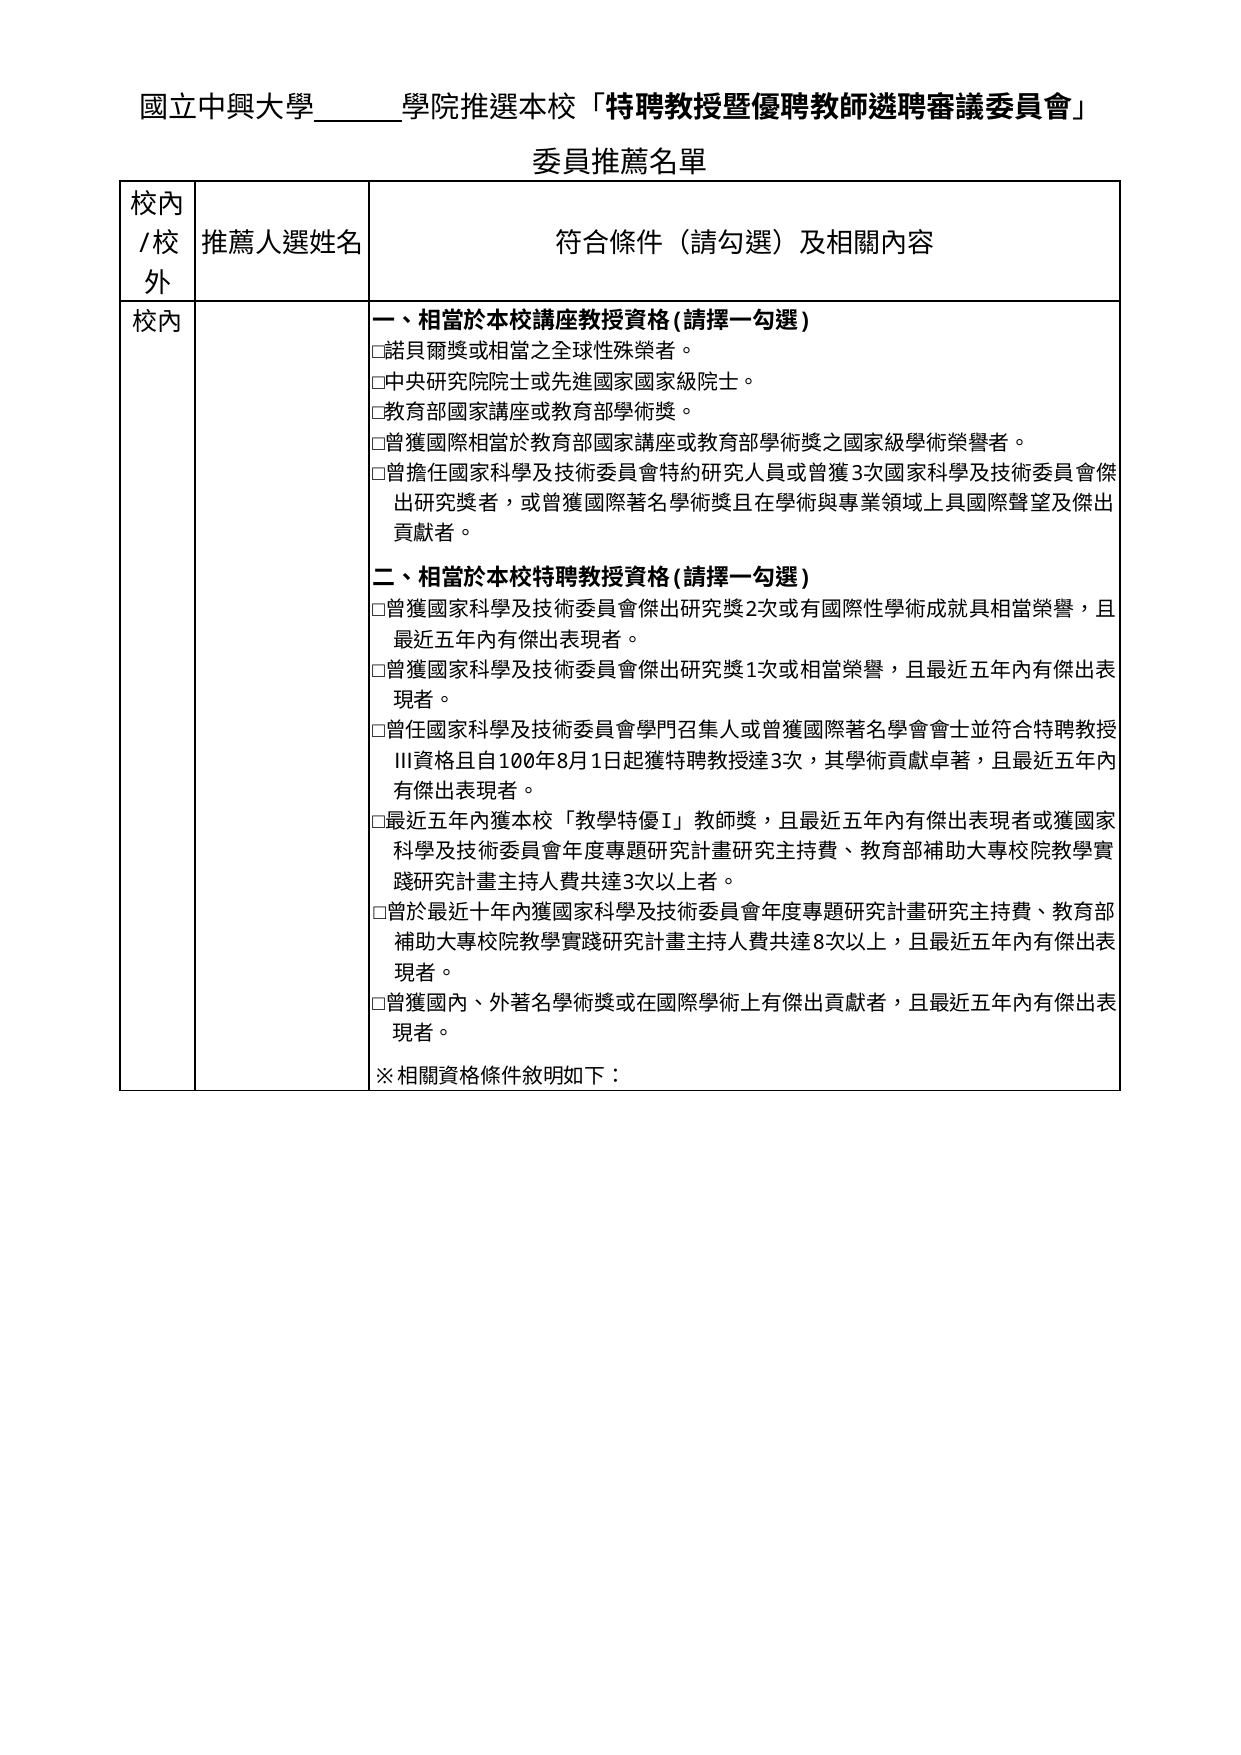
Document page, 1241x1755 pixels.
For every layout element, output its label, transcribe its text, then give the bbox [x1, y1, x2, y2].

table_cell 一、相當於本校講座教授資格(請擇一勾選) □諾貝爾獎或相當之全球性殊榮者。 □中央研究院院士或先進國家國家級院士。 □教育部國家講座或教育部學術獎。 □曾獲國際相當於教育部國家講座或教育部學術獎之國家級學術榮譽者。 □曾擔任國家科學及技術委員會特約研究人員或曾獲3次國家科學及技術委員會傑出研究獎者，或曾獲國際著名學術獎且在學術與專業領域上具國際聲望及傑出貢獻者。 二、相當於本校特聘教授資格(請擇一勾選) □曾獲國家科學及技術委員會傑出研究獎2次或有國際性學術成就具相當榮譽，且最近五年內有傑出表現者。 □曾獲國家科學及技術委員會傑出研究獎1次或相當榮譽，且最近五年內有傑出表現者。 □曾任國家科學及技術委員會學門召集人或曾獲國際著名學會會士並符合特聘教授Ⅲ資格且自100年8月1日起獲特聘教授達3次，其學術貢獻卓著，且最近五年內有傑出表現者。 □最近五年內獲本校「教學特優I」教師獎，且最近五年內有傑出表現者或獲國家科學及技術委員會年度專題研究計畫研究主持費、教育部補助大專校院教學實踐研究計畫主持人費共達3次以上者。 □曾於最近十年內獲國家科學及技術委員會年度專題研究計畫研究主持費、教育部補助大專校院教學實踐研究計畫主持人費共達8次以上，且最近五年內有傑出表現者。 □曾獲國內、外著名學術獎或在國際學術上有傑出貢獻者，且最近五年內有傑出表現者。 ※相關資格條件敘明如下： [370, 302, 1119, 1089]
table_header 推薦人選姓名 [196, 182, 368, 300]
text 委員推薦名單 [118, 138, 1122, 180]
table_cell 校內 [121, 302, 194, 1089]
table_header 符合條件（請勾選）及相關內容 [370, 182, 1119, 300]
table_header 校內/校外 [121, 182, 194, 300]
table_cell [196, 302, 368, 1089]
text 國立中興大學 學院推選本校「特聘教授暨優聘教師遴聘審議委員會」 [118, 83, 1122, 126]
